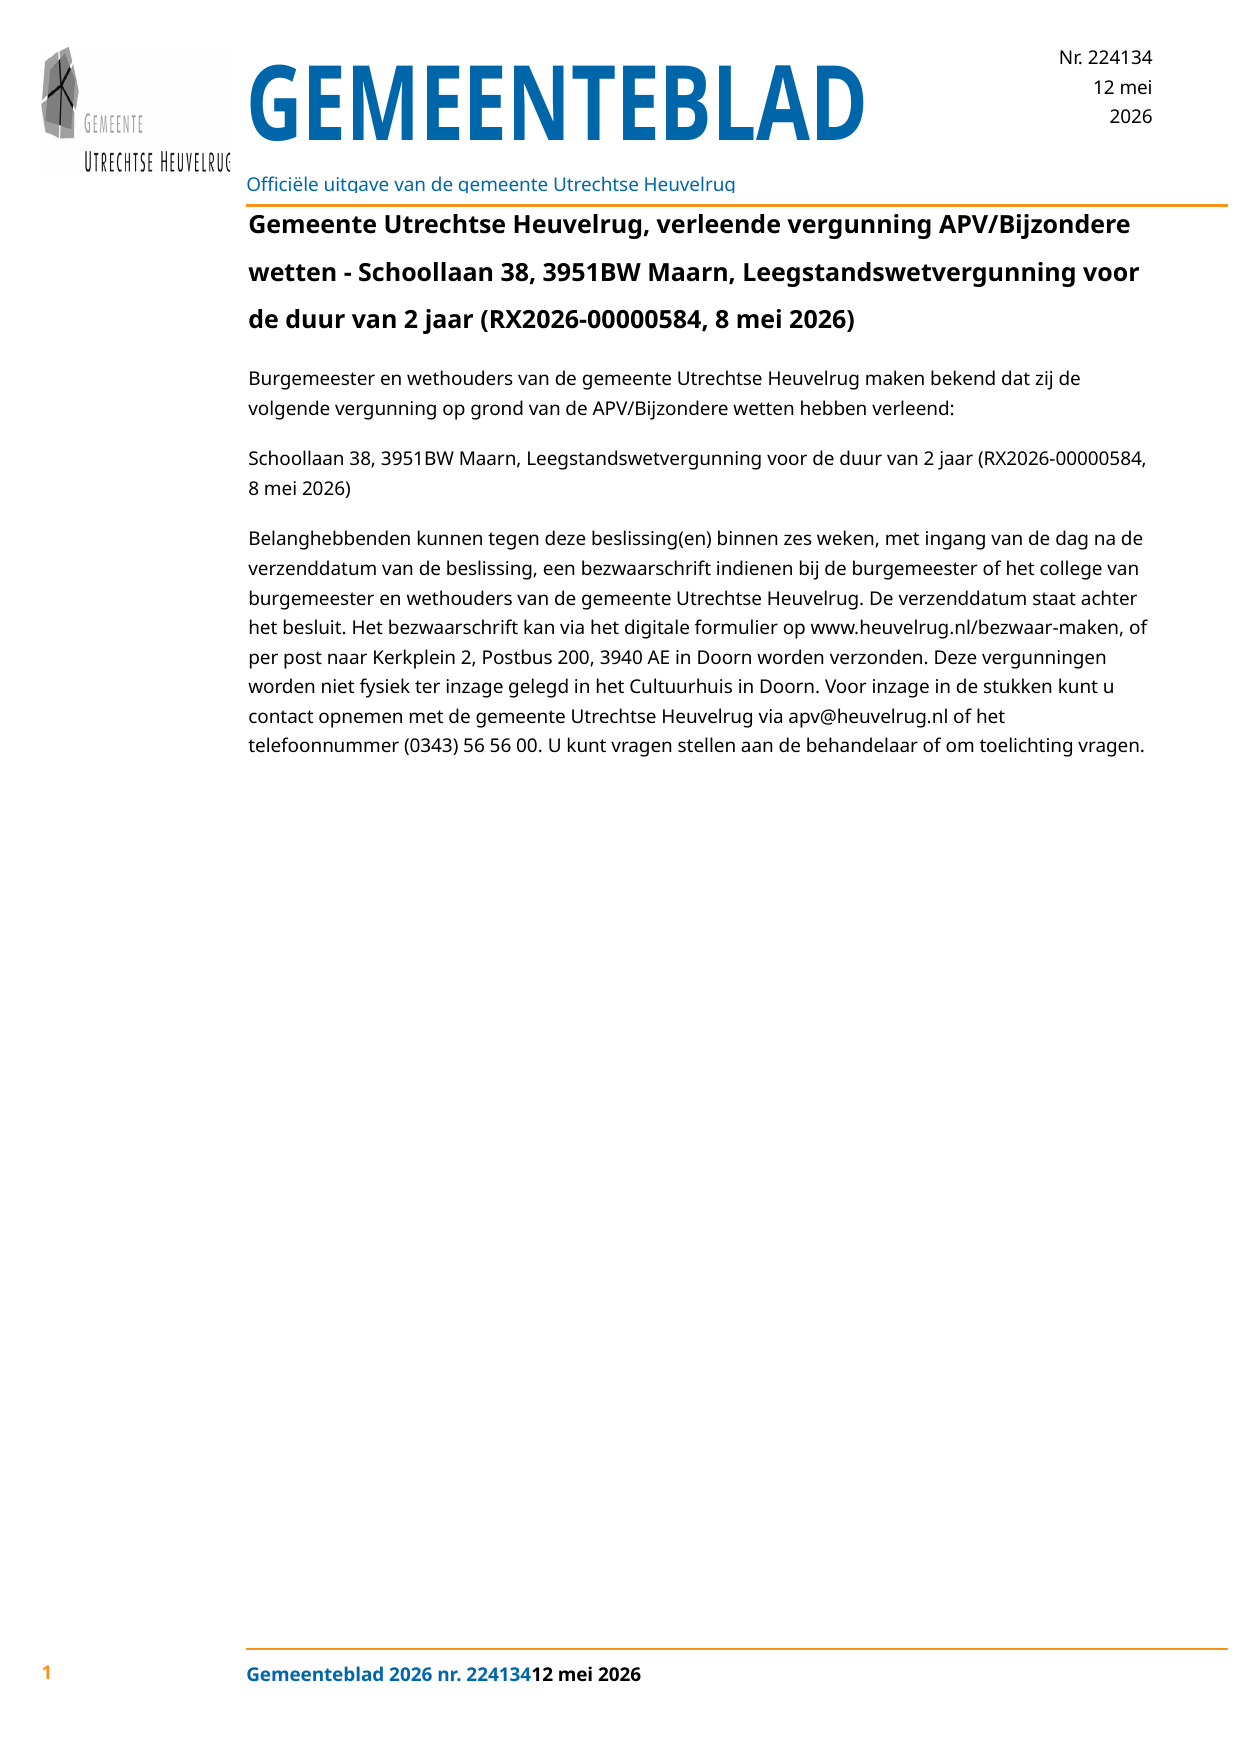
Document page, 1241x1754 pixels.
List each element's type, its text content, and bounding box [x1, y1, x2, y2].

text Burgemeester en wethouders van de gemeente Utrechtse Heuvelrug maken bekend dat zij de volgende vergunning op grond van de APV/Bijzondere wetten hebben verleend: [248, 366, 1152, 421]
text Gemeente Utrechtse Heuvelrug, verleende vergunning APV/Bijzondere wetten - Schoollaan 38, 3951BW Maarn, Leegstandswetvergunning voor de duur van 2 jaar (RX2026-00000584, 8 mei 2026) [248, 207, 1152, 336]
picture [41, 47, 231, 172]
text Belanghebbenden kunnen tegen deze beslissing(en) binnen zes weken, met ingang van de dag na de verzenddatum van de beslissing, een bezwaarschrift indienen bij de burgemeester of het college van burgemeester en wethouders van de gemeente Utrechtse Heuvelrug. De verzenddatum staat achter het besluit. Het bezwaarschrift kan via het digitale formulier op www.heuvelrug.nl/bezwaar-maken, of per post naar Kerkplein 2, Postbus 200, 3940 AE in Doorn worden verzonden. Deze vergunningen worden niet fysiek ter inzage gelegd in het Cultuurhuis in Doorn. Voor inzage in de stukken kunt u contact opnemen met de gemeente Utrechtse Heuvelrug via apv@heuvelrug.nl of het telefoonnummer (0343) 56 56 00. U kunt vragen stellen aan de behandelaar of om toelichting vragen. [248, 526, 1152, 758]
text Schoollaan 38, 3951BW Maarn, Leegstandswetvergunning voor de duur van 2 jaar (RX2026-00000584, 8 mei 2026) [248, 446, 1152, 501]
